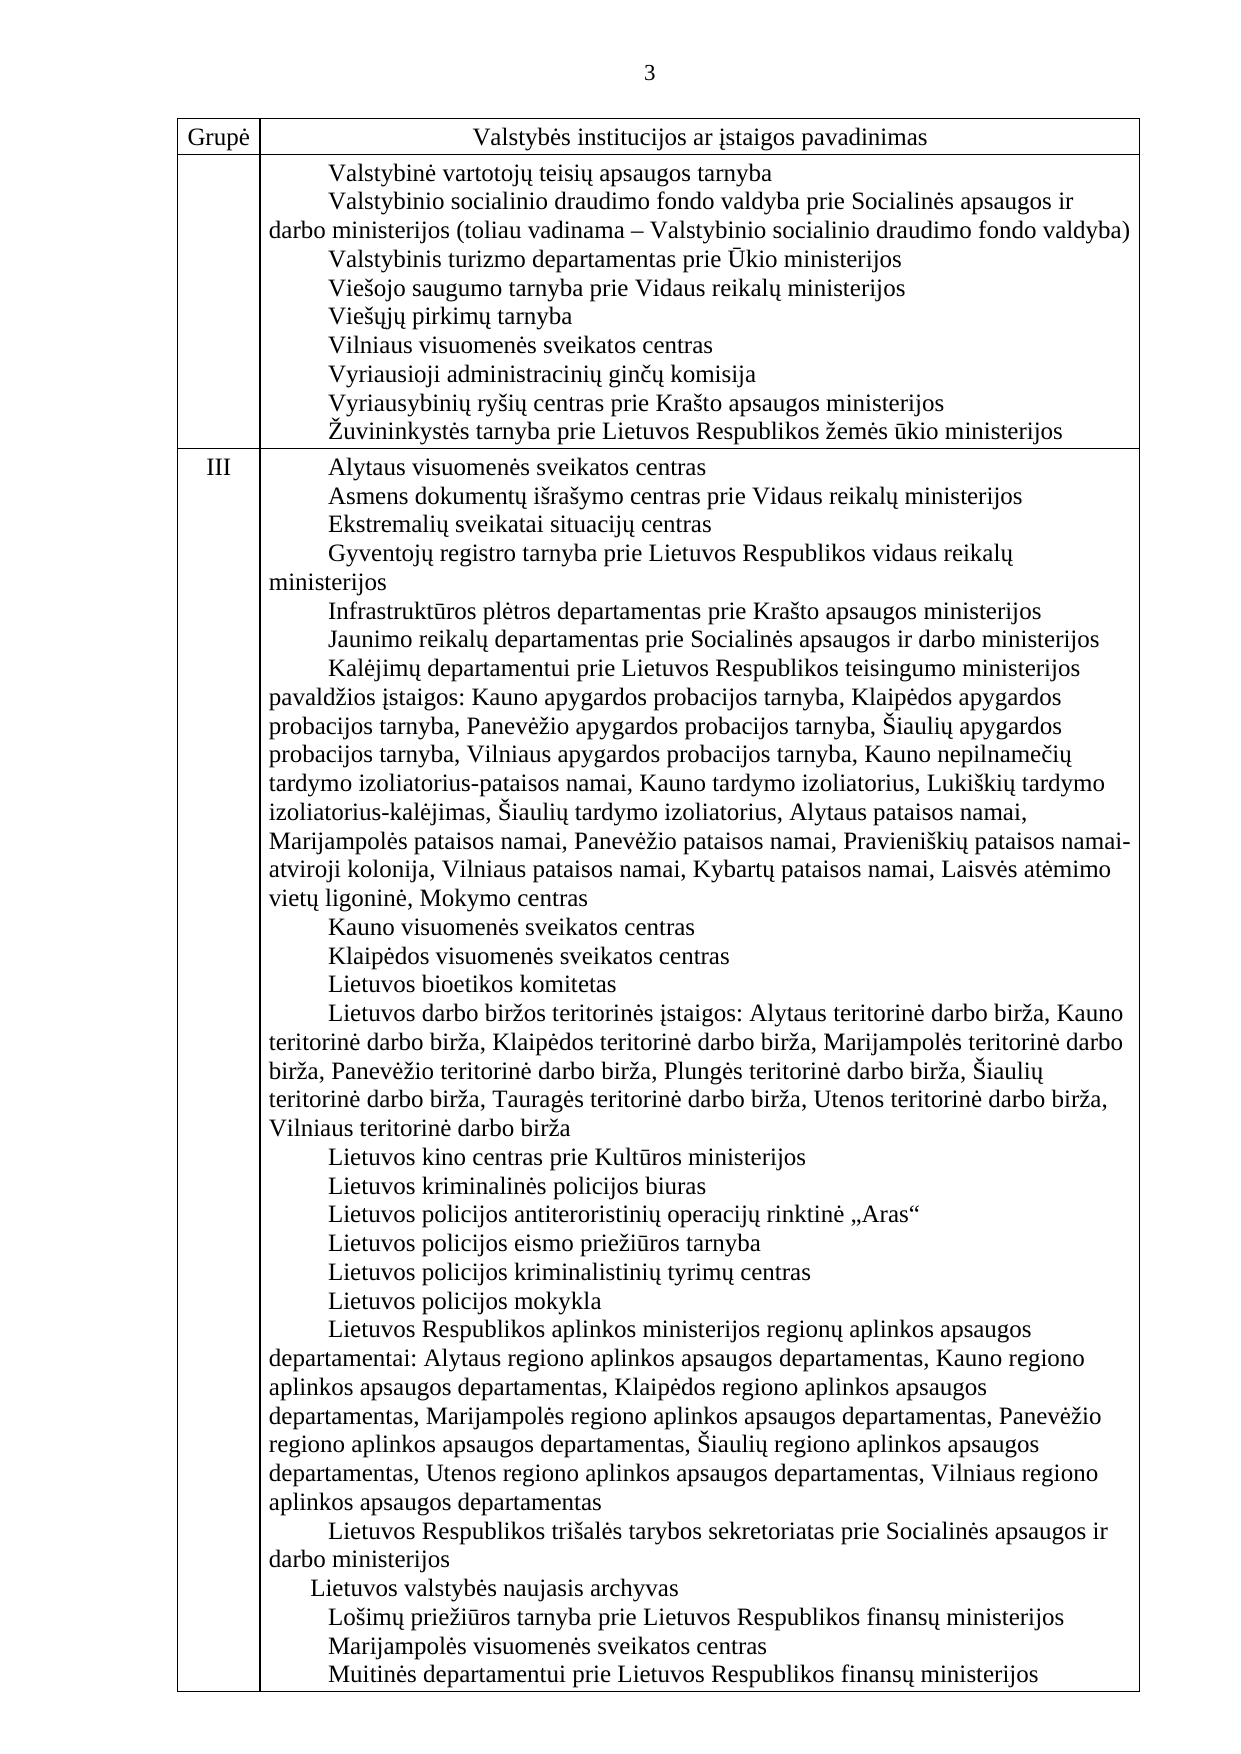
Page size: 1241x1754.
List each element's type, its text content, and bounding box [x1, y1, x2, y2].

table_header Grupė [178, 119, 259, 154]
table_cell Valstybinė vartotojų teisių apsaugos tarnyba Valstybinio socialinio draudimo fondo valdyba prie Socialinės apsaugos ir darbo ministerijos (toliau vadinama – Valstybinio socialinio draudimo fondo valdyba) Valstybinis turizmo departamentas prie Ūkio ministerijos Viešojo saugumo tarnyba prie Vidaus reikalų ministerijos Viešųjų pirkimų tarnyba Vilniaus visuomenės sveikatos centras Vyriausioji administracinių ginčų komisija Vyriausybinių ryšių centras prie Krašto apsaugos ministerijos Žuvininkystės tarnyba prie Lietuvos Respublikos žemės ūkio ministerijos [261, 155, 1139, 448]
table_cell [178, 155, 259, 448]
table_header Valstybės institucijos ar įstaigos pavadinimas [261, 119, 1139, 154]
table_cell III [178, 449, 259, 1691]
table_cell Alytaus visuomenės sveikatos centras Asmens dokumentų išrašymo centras prie Vidaus reikalų ministerijos Ekstremalių sveikatai situacijų centras Gyventojų registro tarnyba prie Lietuvos Respublikos vidaus reikalų ministerijos Infrastruktūros plėtros departamentas prie Krašto apsaugos ministerijos Jaunimo reikalų departamentas prie Socialinės apsaugos ir darbo ministerijos Kalėjimų departamentui prie Lietuvos Respublikos teisingumo ministerijos pavaldžios įstaigos: Kauno apygardos probacijos tarnyba, Klaipėdos apygardos probacijos tarnyba, Panevėžio apygardos probacijos tarnyba, Šiaulių apygardos probacijos tarnyba, Vilniaus apygardos probacijos tarnyba, Kauno nepilnamečių tardymo izoliatorius-pataisos namai, Kauno tardymo izoliatorius, Lukiškių tardymo izoliatorius-kalėjimas, Šiaulių tardymo izoliatorius, Alytaus pataisos namai, Marijampolės pataisos namai, Panevėžio pataisos namai, Pravieniškių pataisos namai-atviroji kolonija, Vilniaus pataisos namai, Kybartų pataisos namai, Laisvės atėmimo vietų ligoninė, Mokymo centras Kauno visuomenės sveikatos centras Klaipėdos visuomenės sveikatos centras Lietuvos bioetikos komitetas Lietuvos darbo biržos teritorinės įstaigos: Alytaus teritorinė darbo birža, Kauno teritorinė darbo birža, Klaipėdos teritorinė darbo birža, Marijampolės teritorinė darbo birža, Panevėžio teritorinė darbo birža, Plungės teritorinė darbo birža, Šiaulių teritorinė darbo birža, Tauragės teritorinė darbo birža, Utenos teritorinė darbo birža, Vilniaus teritorinė darbo birža Lietuvos kino centras prie Kultūros ministerijos Lietuvos kriminalinės policijos biuras Lietuvos policijos antiteroristinių operacijų rinktinė „Aras“ Lietuvos policijos eismo priežiūros tarnyba Lietuvos policijos kriminalistinių tyrimų centras Lietuvos policijos mokykla Lietuvos Respublikos aplinkos ministerijos regionų aplinkos apsaugos departamentai: Alytaus regiono aplinkos apsaugos departamentas, Kauno regiono aplinkos apsaugos departamentas, Klaipėdos regiono aplinkos apsaugos departamentas, Marijampolės regiono aplinkos apsaugos departamentas, Panevėžio regiono aplinkos apsaugos departamentas, Šiaulių regiono aplinkos apsaugos departamentas, Utenos regiono aplinkos apsaugos departamentas, Vilniaus regiono aplinkos apsaugos departamentas Lietuvos Respublikos trišalės tarybos sekretoriatas prie Socialinės apsaugos ir darbo ministerijos Lietuvos valstybės naujasis archyvas Lošimų priežiūros tarnyba prie Lietuvos Respublikos finansų ministerijos Marijampolės visuomenės sveikatos centras Muitinės departamentui prie Lietuvos Respublikos finansų ministerijos [261, 449, 1139, 1691]
